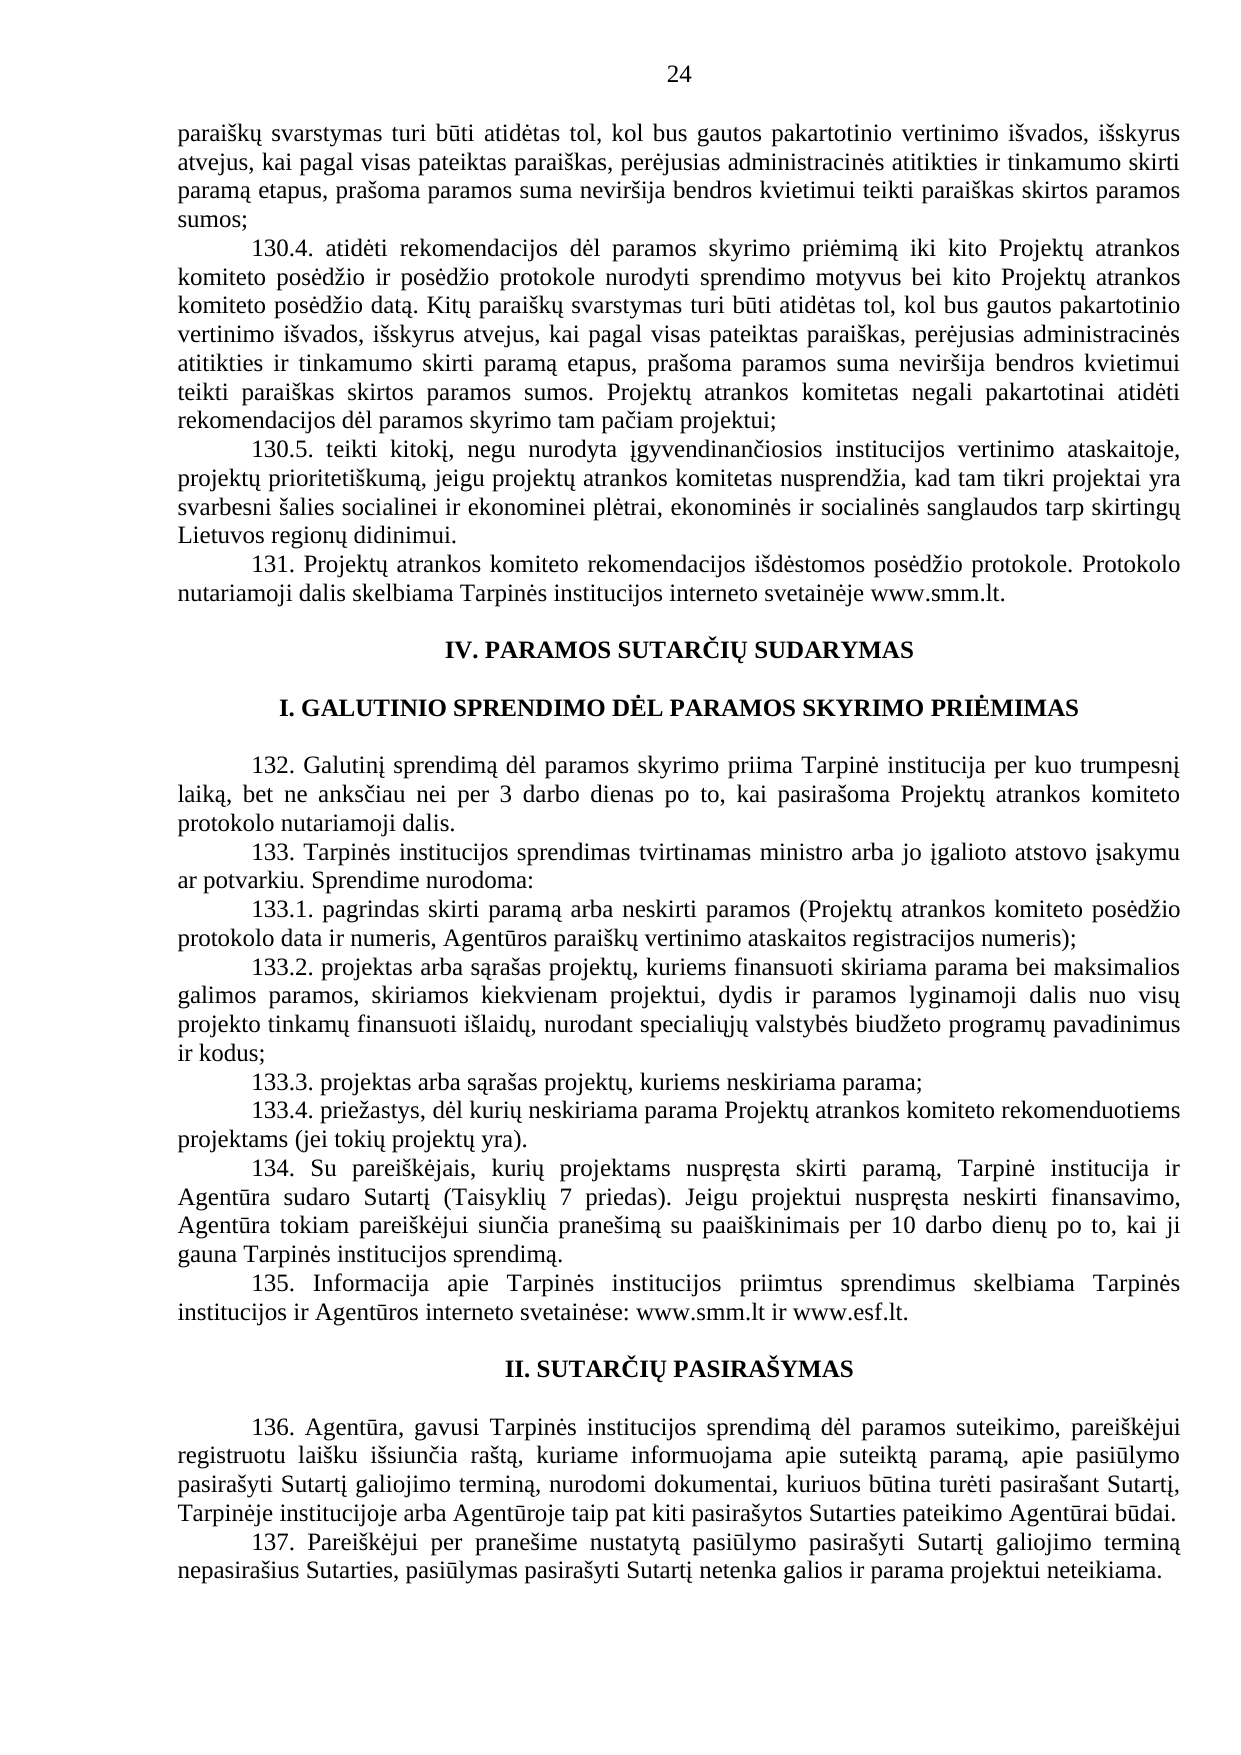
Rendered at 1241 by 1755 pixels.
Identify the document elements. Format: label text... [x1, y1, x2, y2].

text 133.3. projektas arba sąrašas projektų, kuriems neskiriama parama; [177, 1067, 1181, 1096]
text I. GALUTINIO SPRENDIMO DĖL PARAMOS SKYRIMO PRIĖMIMAS [177, 693, 1181, 722]
text 130.5. teikti kitokį, negu nurodyta įgyvendinančiosios institucijos vertinimo ataskaitoje, projektų prioritetiškumą, jeigu projektų atrankos komitetas nusprendžia, kad tam tikri projektai yra svarbesni šalies socialinei ir ekonominei plėtrai, ekonominės ir socialinės sanglaudos tarp skirtingų Lietuvos regionų didinimui. [177, 434, 1181, 549]
text 130.4. atidėti rekomendacijos dėl paramos skyrimo priėmimą iki kito Projektų atrankos komiteto posėdžio ir posėdžio protokole nurodyti sprendimo motyvus bei kito Projektų atrankos komiteto posėdžio datą. Kitų paraiškų svarstymas turi būti atidėtas tol, kol bus gautos pakartotinio vertinimo išvados, išskyrus atvejus, kai pagal visas pateiktas paraiškas, perėjusias administracinės atitikties ir tinkamumo skirti paramą etapus, prašoma paramos suma neviršija bendros kvietimui teikti paraiškas skirtos paramos sumos. Projektų atrankos komitetas negali pakartotinai atidėti rekomendacijos dėl paramos skyrimo tam pačiam projektui; [177, 233, 1181, 434]
text 135. Informacija apie Tarpinės institucijos priimtus sprendimus skelbiama Tarpinės institucijos ir Agentūros interneto svetainėse: www.smm.lt ir www.esf.lt. [177, 1268, 1181, 1326]
text 134. Su pareiškėjais, kurių projektams nuspręsta skirti paramą, Tarpinė institucija ir Agentūra sudaro Sutartį (Taisyklių 7 priedas). Jeigu projektui nuspręsta neskirti finansavimo, Agentūra tokiam pareiškėjui siunčia pranešimą su paaiškinimais per 10 darbo dienų po to, kai ji gauna Tarpinės institucijos sprendimą. [177, 1153, 1181, 1268]
text 131. Projektų atrankos komiteto rekomendacijos išdėstomos posėdžio protokole. Protokolo nutariamoji dalis skelbiama Tarpinės institucijos interneto svetainėje www.smm.lt. [177, 549, 1181, 607]
text 133. Tarpinės institucijos sprendimas tvirtinamas ministro arba jo įgalioto atstovo įsakymu ar potvarkiu. Sprendime nurodoma: [177, 837, 1181, 894]
text 132. Galutinį sprendimą dėl paramos skyrimo priima Tarpinė institucija per kuo trumpesnį laiką, bet ne anksčiau nei per 3 darbo dienas po to, kai pasirašoma Projektų atrankos komiteto protokolo nutariamoji dalis. [177, 751, 1181, 837]
text II. SUTARČIŲ PASIRAŠYMAS [177, 1354, 1181, 1383]
text IV. PARAMOS SUTARČIŲ SUDARYMAS [177, 636, 1181, 664]
text 133.1. pagrindas skirti paramą arba neskirti paramos (Projektų atrankos komiteto posėdžio protokolo data ir numeris, Agentūros paraiškų vertinimo ataskaitos registracijos numeris); [177, 894, 1181, 952]
text 133.4. priežastys, dėl kurių neskiriama parama Projektų atrankos komiteto rekomenduotiems projektams (jei tokių projektų yra). [177, 1096, 1181, 1153]
text 137. Pareiškėjui per pranešime nustatytą pasiūlymo pasirašyti Sutartį galiojimo terminą nepasirašius Sutarties, pasiūlymas pasirašyti Sutartį netenka galios ir parama projektui neteikiama. [177, 1527, 1181, 1584]
text 136. Agentūra, gavusi Tarpinės institucijos sprendimą dėl paramos suteikimo, pareiškėjui registruotu laišku išsiunčia raštą, kuriame informuojama apie suteiktą paramą, apie pasiūlymo pasirašyti Sutartį galiojimo terminą, nurodomi dokumentai, kuriuos būtina turėti pasirašant Sutartį, Tarpinėje institucijoje arba Agentūroje taip pat kiti pasirašytos Sutarties pateikimo Agentūrai būdai. [177, 1412, 1181, 1527]
text 133.2. projektas arba sąrašas projektų, kuriems finansuoti skiriama parama bei maksimalios galimos paramos, skiriamos kiekvienam projektui, dydis ir paramos lyginamoji dalis nuo visų projekto tinkamų finansuoti išlaidų, nurodant specialiųjų valstybės biudžeto programų pavadinimus ir kodus; [177, 952, 1181, 1067]
text paraiškų svarstymas turi būti atidėtas tol, kol bus gautos pakartotinio vertinimo išvados, išskyrus atvejus, kai pagal visas pateiktas paraiškas, perėjusias administracinės atitikties ir tinkamumo skirti paramą etapus, prašoma paramos suma neviršija bendros kvietimui teikti paraiškas skirtos paramos sumos; [177, 118, 1181, 233]
